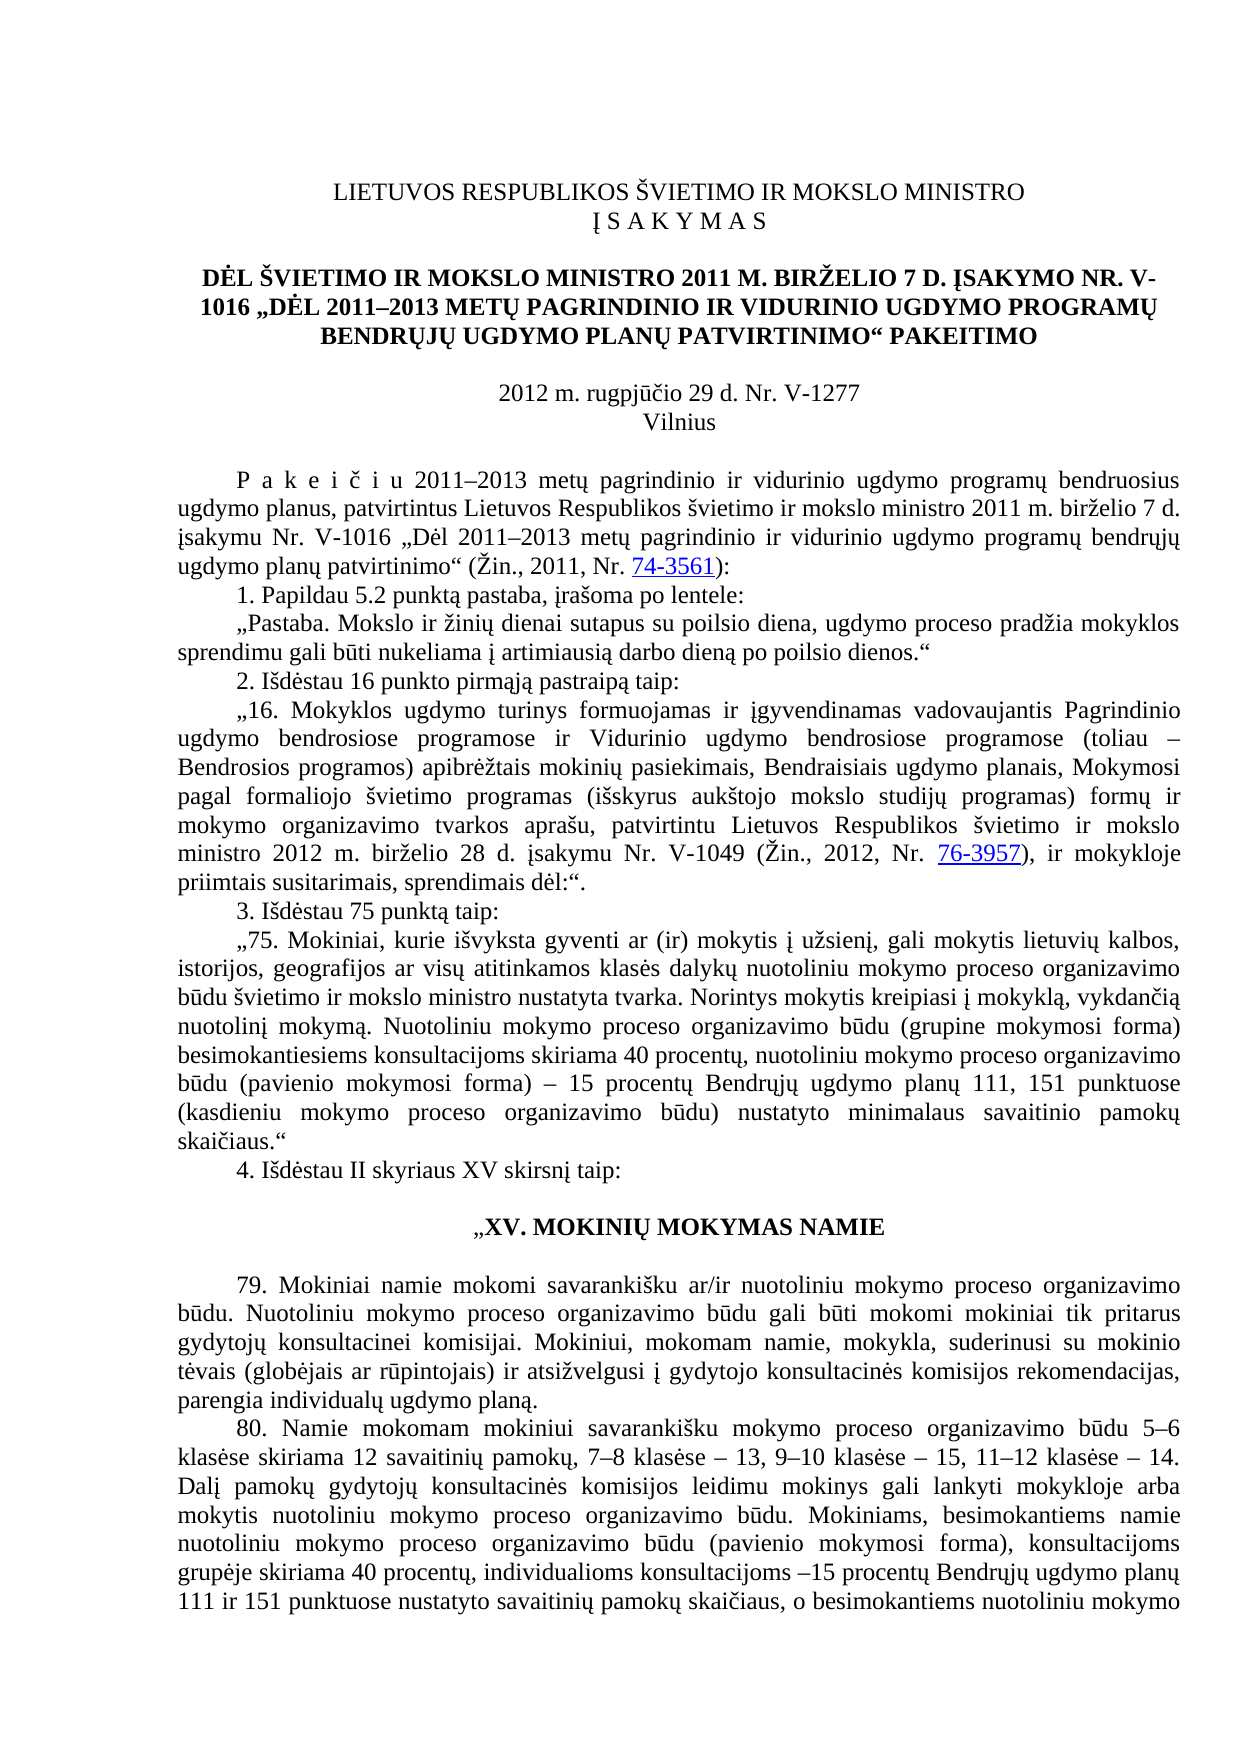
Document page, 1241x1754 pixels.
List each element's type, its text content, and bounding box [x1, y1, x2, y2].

text „Pastaba. Mokslo ir žinių dienai sutapus su poilsio diena, ugdymo proceso pradžia mokyklos sprendimu gali būti nukeliama į artimiausią darbo dieną po poilsio dienos.“ [177, 608, 1181, 666]
text „75. Mokiniai, kurie išvyksta gyventi ar (ir) mokytis į užsienį, gali mokytis lietuvių kalbos, istorijos, geografijos ar visų atitinkamos klasės dalykų nuotoliniu mokymo proceso organizavimo būdu švietimo ir mokslo ministro nustatyta tvarka. Norintys mokytis kreipiasi į mokyklą, vykdančią nuotolinį mokymą. Nuotoliniu mokymo proceso organizavimo būdu (grupine mokymosi forma) besimokantiesiems konsultacijoms skiriama 40 procentų, nuotoliniu mokymo proceso organizavimo būdu (pavienio mokymosi forma) – 15 procentų Bendrųjų ugdymo planų 111, 151 punktuose (kasdieniu mokymo proceso organizavimo būdu) nustatyto minimalaus savaitinio pamokų skaičiaus.“ [177, 925, 1181, 1155]
text 79. Mokiniai namie mokomi savarankišku ar/ir nuotoliniu mokymo proceso organizavimo būdu. Nuotoliniu mokymo proceso organizavimo būdu gali būti mokomi mokiniai tik pritarus gydytojų konsultacinei komisijai. Mokiniui, mokomam namie, mokykla, suderinusi su mokinio tėvais (globėjais ar rūpintojais) ir atsižvelgusi į gydytojo konsultacinės komisijos rekomendacijas, parengia individualų ugdymo planą. [177, 1270, 1181, 1413]
text 4. Išdėstau II skyriaus XV skirsnį taip: [177, 1155, 1181, 1183]
text 1. Papildau 5.2 punktą pastaba, įrašoma po lentele: [177, 580, 1181, 608]
text 2. Išdėstau 16 punkto pirmąją pastraipą taip: [177, 666, 1181, 695]
text Į S A K Y M A S [177, 206, 1181, 235]
text 3. Išdėstau 75 punktą taip: [177, 896, 1181, 925]
text DĖL ŠVIETIMO IR MOKSLO MINISTRO 2011 M. BIRŽELIO 7 D. ĮSAKYMO Nr. V-1016 „DĖL 2011–2013 METŲ PAGRINDINIO IR VIDURINIO UGDYMO PROGRAMŲ BENDRŲJŲ UGDYMO PLANŲ PATVIRTINIMO“ PAKEITIMO [177, 263, 1181, 350]
text 80. Namie mokomam mokiniui savarankišku mokymo proceso organizavimo būdu 5–6 klasėse skiriama 12 savaitinių pamokų, 7–8 klasėse – 13, 9–10 klasėse – 15, 11–12 klasėse – 14. Dalį pamokų gydytojų konsultacinės komisijos leidimu mokinys gali lankyti mokykloje arba mokytis nuotoliniu mokymo proceso organizavimo būdu. Mokiniams, besimokantiems namie nuotoliniu mokymo proceso organizavimo būdu (pavienio mokymosi forma), konsultacijoms grupėje skiriama 40 procentų, individualioms konsultacijoms –15 procentų Bendrųjų ugdymo planų 111 ir 151 punktuose nustatyto savaitinių pamokų skaičiaus, o besimokantiems nuotoliniu mokymo [177, 1413, 1181, 1615]
text Vilnius [177, 407, 1181, 436]
text 2012 m. rugpjūčio 29 d. Nr. V-1277 [177, 378, 1181, 407]
text „XV. MOKINIŲ MOKYMAS NAMIE [177, 1212, 1181, 1241]
text „16. Mokyklos ugdymo turinys formuojamas ir įgyvendinamas vadovaujantis Pagrindinio ugdymo bendrosiose programose ir Vidurinio ugdymo bendrosiose programose (toliau – Bendrosios programos) apibrėžtais mokinių pasiekimais, Bendraisiais ugdymo planais, Mokymosi pagal formaliojo švietimo programas (išskyrus aukštojo mokslo studijų programas) formų ir mokymo organizavimo tvarkos aprašu, patvirtintu Lietuvos Respublikos švietimo ir mokslo ministro 2012 m. birželio 28 d. įsakymu Nr. V-1049 (Žin., 2012, Nr. 76-3957), ir mokykloje priimtais susitarimais, sprendimais dėl:“. [177, 695, 1181, 896]
text LIETUVOS RESPUBLIKOS ŠVIETIMO IR MOKSLO MINISTRO [177, 177, 1181, 206]
text P a k e i č i u 2011–2013 metų pagrindinio ir vidurinio ugdymo programų bendruosius ugdymo planus, patvirtintus Lietuvos Respublikos švietimo ir mokslo ministro 2011 m. birželio 7 d. įsakymu Nr. V-1016 „Dėl 2011–2013 metų pagrindinio ir vidurinio ugdymo programų bendrųjų ugdymo planų patvirtinimo“ (Žin., 2011, Nr. 74-3561): [177, 465, 1181, 580]
